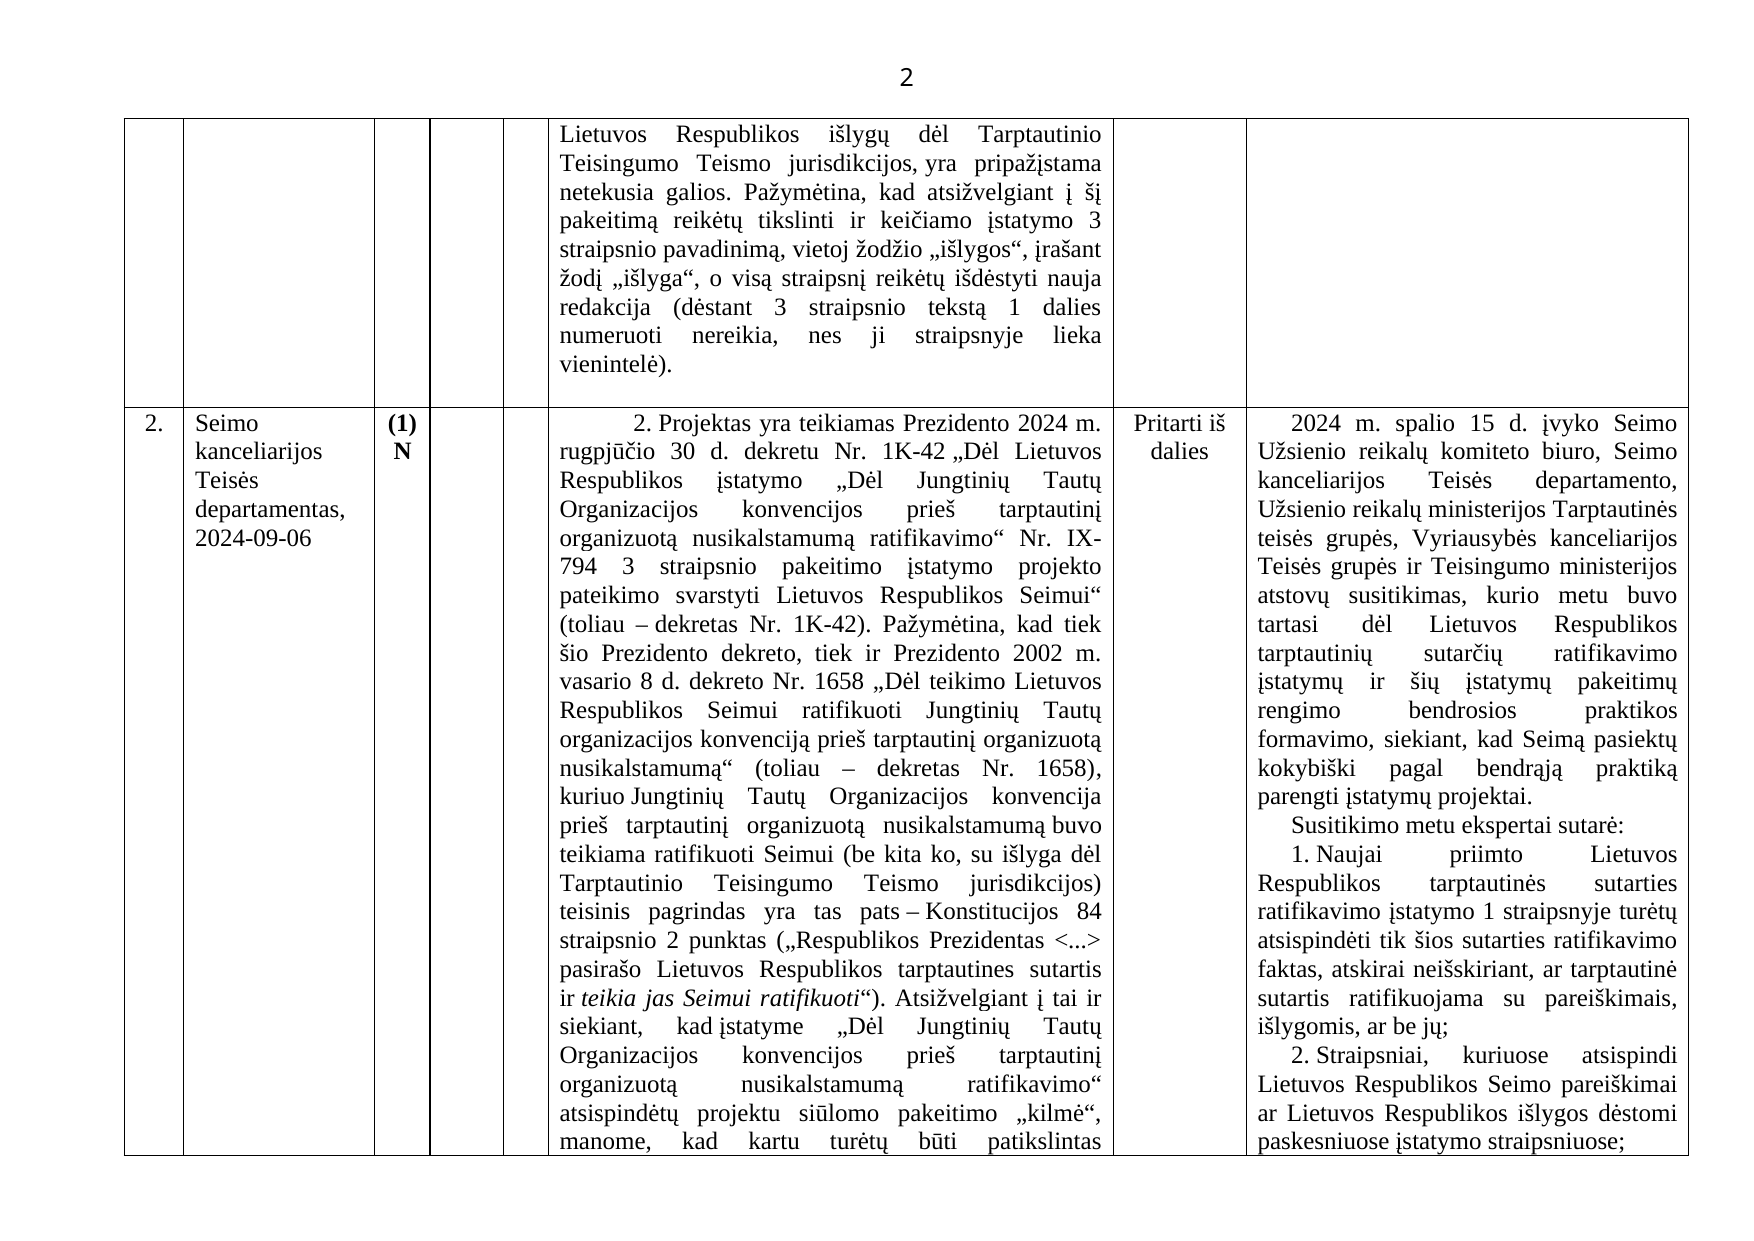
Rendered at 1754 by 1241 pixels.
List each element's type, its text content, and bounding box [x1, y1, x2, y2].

table_cell [125, 119, 183, 407]
table_cell [504, 119, 548, 407]
table_cell 2. [125, 408, 183, 1155]
table_cell [431, 119, 503, 407]
table_cell Pritarti iš dalies [1114, 408, 1246, 1155]
table_cell [375, 119, 429, 407]
table_cell Seimo kanceliarijos Teisės departamentas, 2024-09-06 [184, 408, 374, 1155]
table_cell (1)N [375, 408, 429, 1155]
table_cell [1114, 119, 1246, 407]
table_cell [1247, 119, 1688, 407]
table_cell [504, 408, 548, 1155]
table_cell 2. Projektas yra teikiamas Prezidento 2024 m. rugpjūčio 30 d. dekretu Nr. 1K-42 „Dėl Lietuvos Respublikos įstatymo „Dėl Jungtinių Tautų Organizacijos konvencijos prieš tarptautinį organizuotą nusikalstamumą ratifikavimo“ Nr. IX-794 3 straipsnio pakeitimo įstatymo projekto pateikimo svarstyti Lietuvos Respublikos Seimui“ (toliau – dekretas Nr. 1K-42). Pažymėtina, kad tiek šio Prezidento dekreto, tiek ir Prezidento 2002 m. vasario 8 d. dekreto Nr. 1658 „Dėl teikimo Lietuvos Respublikos Seimui ratifikuoti Jungtinių Tautų organizacijos konvenciją prieš tarptautinį organizuotą nusikalstamumą“ (toliau – dekretas Nr. 1658), kuriuo Jungtinių Tautų Organizacijos konvencija prieš tarptautinį organizuotą nusikalstamumą buvo teikiama ratifikuoti Seimui (be kita ko, su išlyga dėl Tarptautinio Teisingumo Teismo jurisdikcijos) teisinis pagrindas yra tas pats – Konstitucijos 84 straipsnio 2 punktas („Respublikos Prezidentas <...> pasirašo Lietuvos Respublikos tarptautines sutartis ir teikia jas Seimui ratifikuoti“). Atsižvelgiant į tai ir siekiant, kad įstatyme „Dėl Jungtinių Tautų Organizacijos konvencijos prieš tarptautinį organizuotą nusikalstamumą ratifikavimo“ atsispindėtų projektu siūlomo pakeitimo „kilmė“, manome, kad kartu turėtų būti patikslintas [549, 408, 1113, 1155]
table_cell [184, 119, 374, 407]
table_cell 2024 m. spalio 15 d. įvyko Seimo Užsienio reikalų komiteto biuro, Seimo kanceliarijos Teisės departamento, Užsienio reikalų ministerijos Tarptautinės teisės grupės, Vyriausybės kanceliarijos Teisės grupės ir Teisingumo ministerijos atstovų susitikimas, kurio metu buvo tartasi dėl Lietuvos Respublikos tarptautinių sutarčių ratifikavimo įstatymų ir šių įstatymų pakeitimų rengimo bendrosios praktikos formavimo, siekiant, kad Seimą pasiektų kokybiški pagal bendrąją praktiką parengti įstatymų projektai. Susitikimo metu ekspertai sutarė: 1. Naujai priimto Lietuvos Respublikos tarptautinės sutarties ratifikavimo įstatymo 1 straipsnyje turėtų atsispindėti tik šios sutarties ratifikavimo faktas, atskirai neišskiriant, ar tarptautinė sutartis ratifikuojama su pareiškimais, išlygomis, ar be jų; 2. Straipsniai, kuriuose atsispindi Lietuvos Respublikos Seimo pareiškimai ar Lietuvos Respublikos išlygos dėstomi paskesniuose įstatymo straipsniuose; [1247, 408, 1688, 1155]
table_cell Lietuvos Respublikos išlygų dėl Tarptautinio Teisingumo Teismo jurisdikcijos, yra pripažįstama netekusia galios. Pažymėtina, kad atsižvelgiant į šį pakeitimą reikėtų tikslinti ir keičiamo įstatymo 3 straipsnio pavadinimą, vietoj žodžio „išlygos“, įrašant žodį „išlyga“, o visą straipsnį reikėtų išdėstyti nauja redakcija (dėstant 3 straipsnio tekstą 1 dalies numeruoti nereikia, nes ji straipsnyje lieka vienintelė). [549, 119, 1113, 407]
table_cell [431, 408, 503, 1155]
